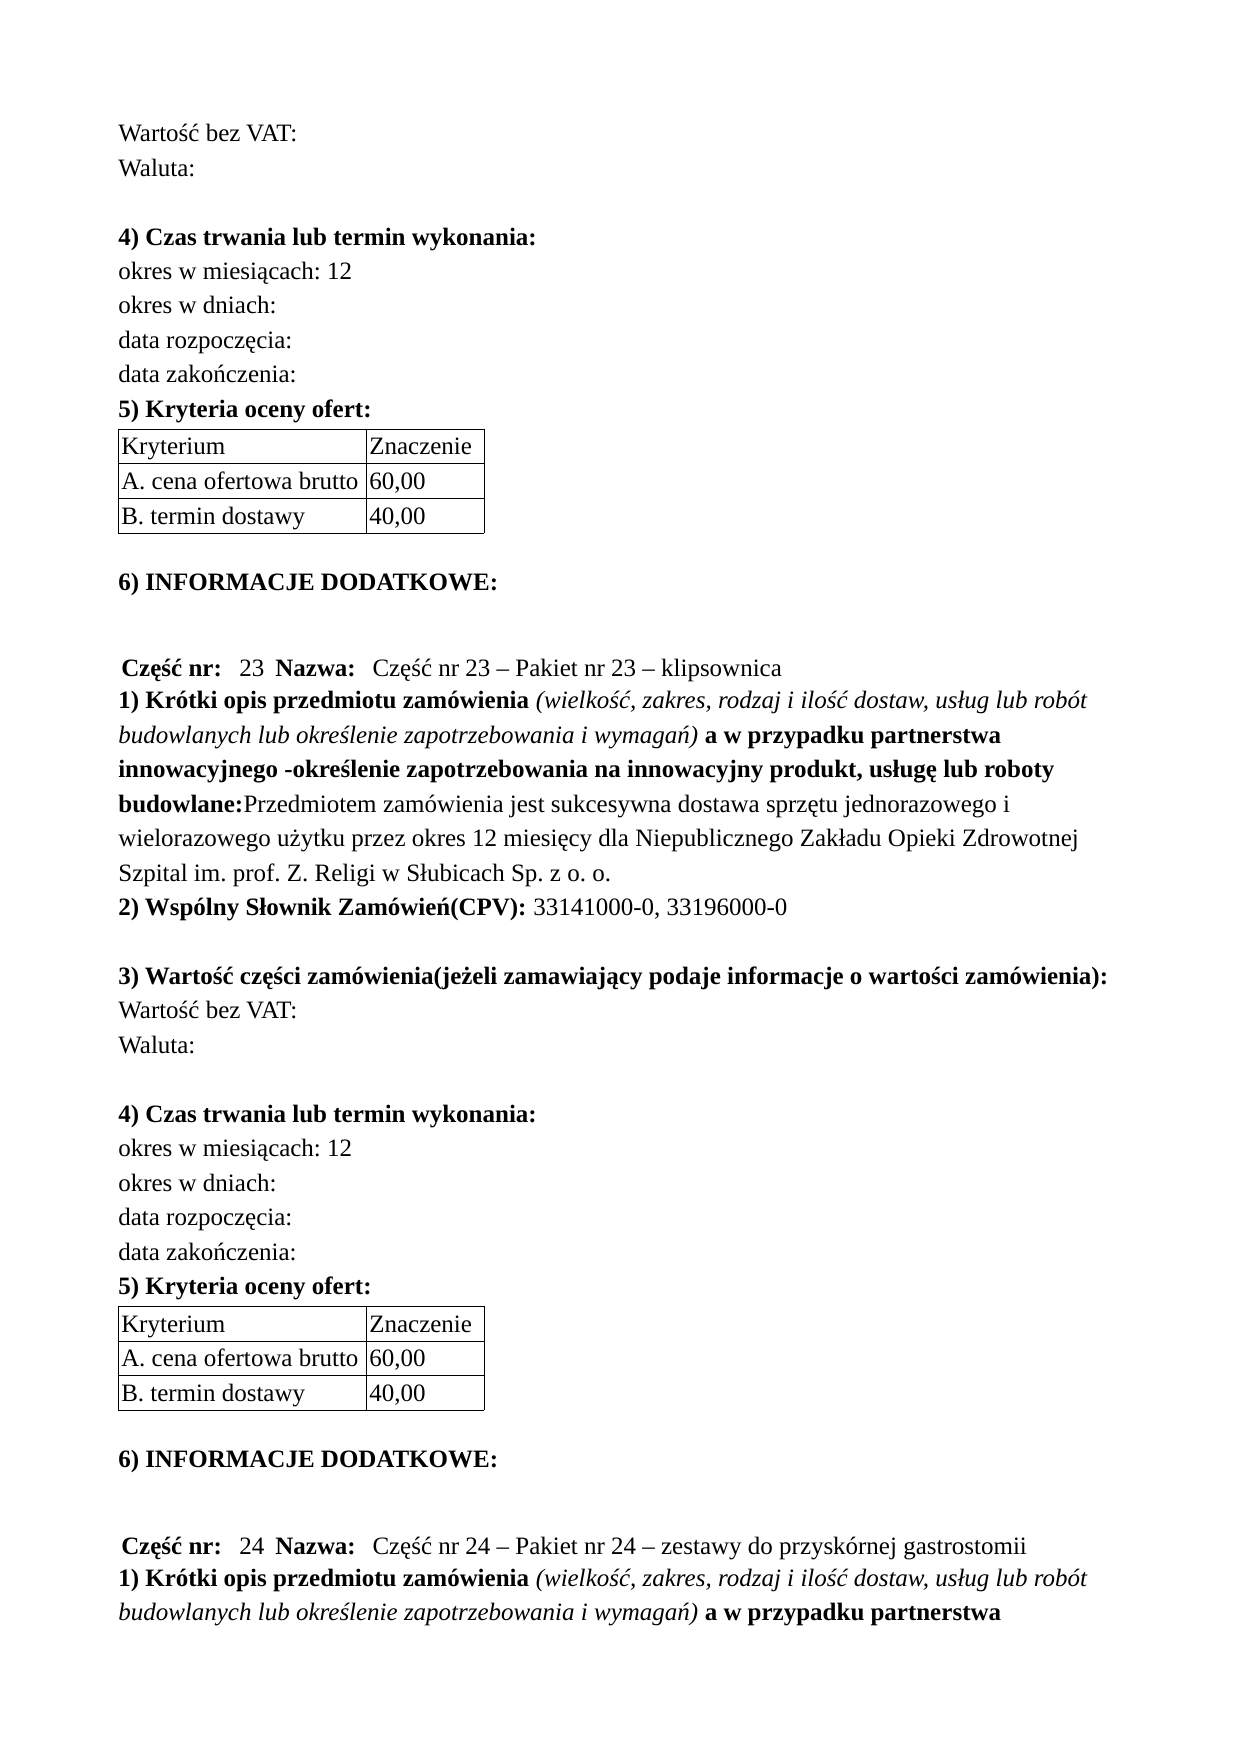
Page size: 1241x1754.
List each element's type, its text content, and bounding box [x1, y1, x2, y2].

table_header Część nr 23 – Pakiet nr 23 – klipsownica [369, 651, 791, 685]
table_header Nazwa: [272, 651, 369, 685]
table_cell 40,00 [367, 499, 484, 532]
table_header 24 [236, 1528, 272, 1563]
text 1) Krótki opis przedmiotu zamówienia (wielkość, zakres, rodzaj i ilość dostaw, usług lub robót budowlanych lub określenie zapotrzebowania i wymagań) a w przypadku partnerstwa [118, 1563, 1122, 1626]
table_header Część nr: [118, 1528, 236, 1563]
table_cell A. cena ofertowa brutto [119, 1342, 366, 1375]
table_header 23 [236, 651, 272, 685]
table_cell 60,00 [367, 464, 484, 498]
table_cell 40,00 [367, 1376, 484, 1410]
table_cell 60,00 [367, 1342, 484, 1375]
table_header Znaczenie [367, 1307, 484, 1341]
table_cell A. cena ofertowa brutto [119, 464, 366, 498]
text 1) Krótki opis przedmiotu zamówienia (wielkość, zakres, rodzaj i ilość dostaw, usług lub robót budowlanych lub określenie zapotrzebowania i wymagań) a w przypadku partnerstwa innowacyjnego -określenie zapotrzebowania na innowacyjny produkt, usługę lub roboty budowlane:Przedmiotem zamówienia jest sukcesywna dostawa sprzętu jednorazowego i wielorazowego użytku przez okres 12 miesięcy dla Niepublicznego Zakładu Opieki Zdrowotnej Szpital im. prof. Z. Religi w Słubicach Sp. z o. o. 2) Wspólny Słownik Zamówień(CPV): 33141000-0, 33196000-0 3) Wartość części zamówienia(jeżeli zamawiający podaje informacje o wartości zamówienia): Wartość bez VAT: Waluta: 4) Czas trwania lub termin wykonania: okres w miesiącach: 12 okres w dniach: data rozpoczęcia: data zakończenia: 5) Kryteria oceny ofert: [118, 685, 1122, 1300]
table_header Część nr: [118, 651, 236, 685]
table_cell B. termin dostawy [119, 499, 366, 532]
table_header Kryterium [119, 430, 366, 463]
table_header Znaczenie [367, 430, 484, 463]
text 6) INFORMACJE DODATKOWE: [118, 533, 1122, 630]
text 6) INFORMACJE DODATKOWE: [118, 1410, 1122, 1508]
table_header Nazwa: [272, 1528, 369, 1563]
text Wartość bez VAT: Waluta: 4) Czas trwania lub termin wykonania: okres w miesiącach: 12 okres w dniach: data rozpoczęcia: data zakończenia: 5) Kryteria oceny ofert: [118, 118, 1122, 423]
table_header Część nr 24 – Pakiet nr 24 – zestawy do przyskórnej gastrostomii [369, 1528, 1033, 1563]
table_cell B. termin dostawy [119, 1376, 366, 1410]
table_header Kryterium [119, 1307, 366, 1341]
